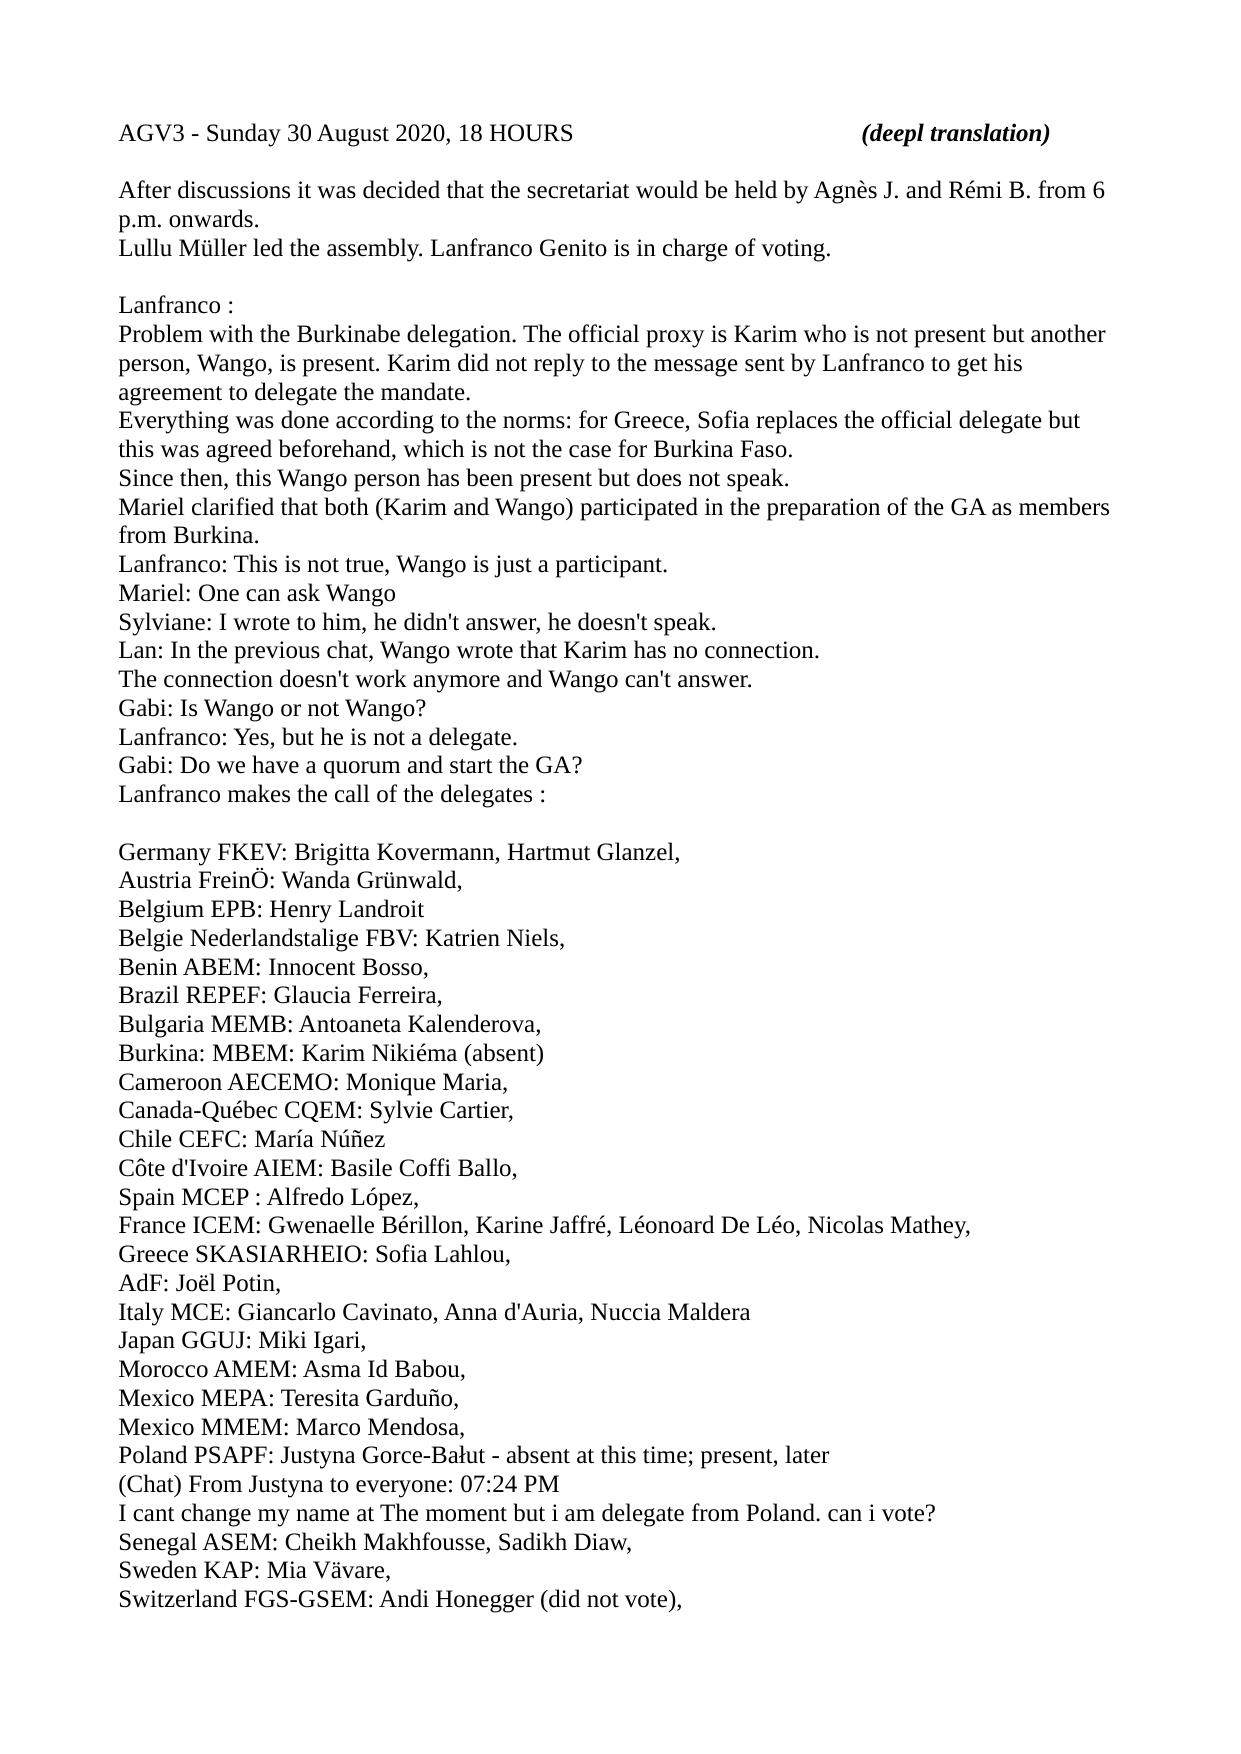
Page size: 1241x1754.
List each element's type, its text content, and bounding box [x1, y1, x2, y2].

text Poland PSAPF: Justyna Gorce-Bałut - absent at this time; present, later [118, 1441, 1122, 1469]
text Japan GGUJ: Miki Igari, [118, 1326, 1122, 1354]
text I cant change my name at The moment but i am delegate from Poland. can i vote? [118, 1498, 1122, 1527]
text Since then, this Wango person has been present but does not speak. [118, 463, 1122, 492]
text Bulgaria MEMB: Antoaneta Kalenderova, [118, 1009, 1122, 1038]
text Burkina: MBEM: Karim Nikiéma (absent) [118, 1038, 1122, 1067]
text AdF: Joël Potin, [118, 1268, 1122, 1297]
text Belgie Nederlandstalige FBV: Katrien Niels, [118, 923, 1122, 952]
text Sylviane: I wrote to him, he didn't answer, he doesn't speak. [118, 607, 1122, 636]
text Germany FKEV: Brigitta Kovermann, Hartmut Glanzel, [118, 837, 1122, 866]
text Everything was done according to the norms: for Greece, Sofia replaces the official delegate but this was agreed beforehand, which is not the case for Burkina Faso. [118, 406, 1122, 463]
text Mariel: One can ask Wango [118, 578, 1122, 607]
text Lullu Müller led the assembly. Lanfranco Genito is in charge of voting. [118, 233, 1122, 262]
text Lanfranco: This is not true, Wango is just a participant. [118, 549, 1122, 578]
text Senegal ASEM: Cheikh Makhfousse, Sadikh Diaw, [118, 1527, 1122, 1556]
text Canada-Québec CQEM: Sylvie Cartier, [118, 1096, 1122, 1124]
text The connection doesn't work anymore and Wango can't answer. [118, 664, 1122, 693]
text Mexico MMEM: Marco Mendosa, [118, 1412, 1122, 1441]
text Lanfranco: Yes, but he is not a delegate. [118, 722, 1122, 751]
text Italy MCE: Giancarlo Cavinato, Anna d'Auria, Nuccia Maldera [118, 1297, 1122, 1326]
text Switzerland FGS-GSEM: Andi Honegger (did not vote), [118, 1584, 1122, 1613]
text Belgium EPB: Henry Landroit [118, 894, 1122, 923]
text Austria FreinÖ: Wanda Grünwald, [118, 866, 1122, 894]
text Spain MCEP : Alfredo López, [118, 1182, 1122, 1211]
text Cameroon AECEMO: Monique Maria, [118, 1067, 1122, 1096]
text Mexico MEPA: Teresita Garduño, [118, 1383, 1122, 1412]
text Greece SKASIARHEIO: Sofia Lahlou, [118, 1239, 1122, 1268]
text Chile CEFC: María Núñez [118, 1124, 1122, 1153]
text After discussions it was decided that the secretariat would be held by Agnès J. and Rémi B. from 6 p.m. onwards. [118, 176, 1122, 233]
text Sweden KAP: Mia Vävare, [118, 1556, 1122, 1584]
text Lan: In the previous chat, Wango wrote that Karim has no connection. [118, 636, 1122, 664]
text Gabi: Is Wango or not Wango? [118, 693, 1122, 722]
text Lanfranco : [118, 291, 1122, 319]
text AGV3 - Sunday 30 August 2020, 18 HOURS (deepl translation) [118, 118, 1122, 147]
text Lanfranco makes the call of the delegates : [118, 779, 1122, 808]
text Brazil REPEF: Glaucia Ferreira, [118, 981, 1122, 1009]
text Problem with the Burkinabe delegation. The official proxy is Karim who is not present but another person, Wango, is present. Karim did not reply to the message sent by Lanfranco to get his agreement to delegate the mandate. [118, 319, 1122, 406]
text Gabi: Do we have a quorum and start the GA? [118, 751, 1122, 779]
text (Chat) From Justyna to everyone: 07:24 PM [118, 1469, 1122, 1498]
text France ICEM: Gwenaelle Bérillon, Karine Jaffré, Léonoard De Léo, Nicolas Mathey, [118, 1211, 1122, 1239]
text Morocco AMEM: Asma Id Babou, [118, 1354, 1122, 1383]
text Côte d'Ivoire AIEM: Basile Coffi Ballo, [118, 1153, 1122, 1182]
text Mariel clarified that both (Karim and Wango) participated in the preparation of the GA as members from Burkina. [118, 492, 1122, 549]
text Benin ABEM: Innocent Bosso, [118, 952, 1122, 981]
